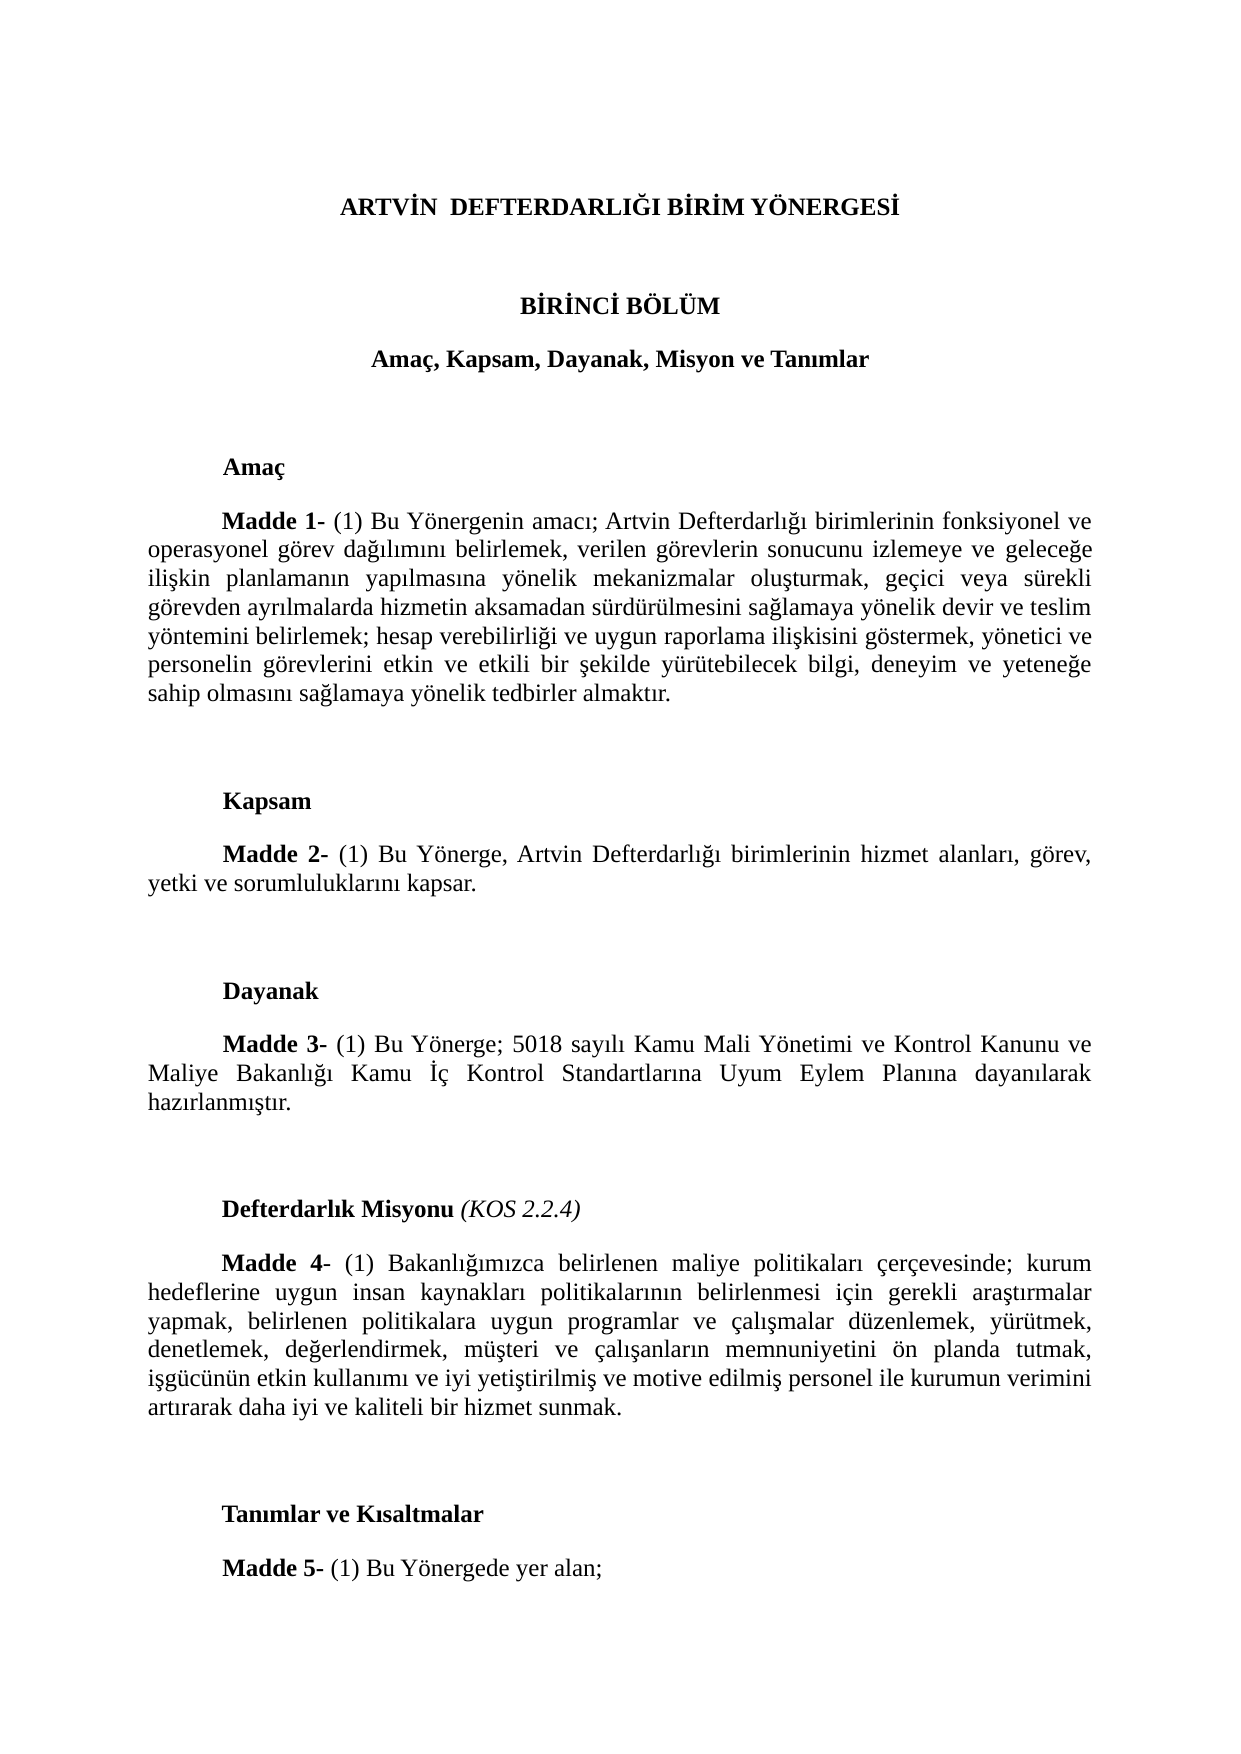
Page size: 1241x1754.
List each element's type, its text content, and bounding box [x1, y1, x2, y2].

text ARTVİN DEFTERDARLIĞI BİRİM YÖNERGESİ [148, 192, 1093, 221]
text Dayanak [148, 976, 1093, 1004]
text Amaç, Kapsam, Dayanak, Misyon ve Tanımlar [148, 344, 1093, 373]
text Madde 1- (1) Bu Yönergenin amacı; Artvin Defterdarlığı birimlerinin fonksiyonel ve operasyonel görev dağılımını belirlemek, verilen görevlerin sonucunu izlemeye ve geleceğe ilişkin planlamanın yapılmasına yönelik mekanizmalar oluşturmak, geçici veya sürekli görevden ayrılmalarda hizmetin aksamadan sürdürülmesini sağlamaya yönelik devir ve teslim yöntemini belirlemek; hesap verebilirliği ve uygun raporlama ilişkisini göstermek, yönetici ve personelin görevlerini etkin ve etkili bir şekilde yürütebilecek bilgi, deneyim ve yeteneğe sahip olmasını sağlamaya yönelik tedbirler almaktır. [148, 506, 1093, 707]
text Amaç [148, 452, 1093, 481]
text Madde 2- (1) Bu Yönerge, Artvin Defterdarlığı birimlerinin hizmet alanları, görev, yetki ve sorumluluklarını kapsar. [148, 839, 1093, 897]
text Madde 5- (1) Bu Yönergede yer alan; [222, 1553, 1093, 1582]
text BİRİNCİ BÖLÜM [148, 291, 1093, 319]
text Kapsam [148, 786, 1093, 814]
text Madde 4- (1) Bakanlığımızca belirlenen maliye politikaları çerçevesinde; kurum hedeflerine uygun insan kaynakları politikalarının belirlenmesi için gerekli araştırmalar yapmak, belirlenen politikalara uygun programlar ve çalışmalar düzenlemek, yürütmek, denetlemek, değerlendirmek, müşteri ve çalışanların memnuniyetini ön planda tutmak, işgücünün etkin kullanımı ve iyi yetiştirilmiş ve motive edilmiş personel ile kurumun verimini artırarak daha iyi ve kaliteli bir hizmet sunmak. [148, 1248, 1093, 1421]
text Tanımlar ve Kısaltmalar [148, 1499, 1093, 1528]
text Defterdarlık Misyonu (KOS 2.2.4) [148, 1194, 1093, 1223]
text Madde 3- (1) Bu Yönerge; 5018 sayılı Kamu Mali Yönetimi ve Kontrol Kanunu ve Maliye Bakanlığı Kamu İç Kontrol Standartlarına Uyum Eylem Planına dayanılarak hazırlanmıştır. [148, 1029, 1093, 1116]
